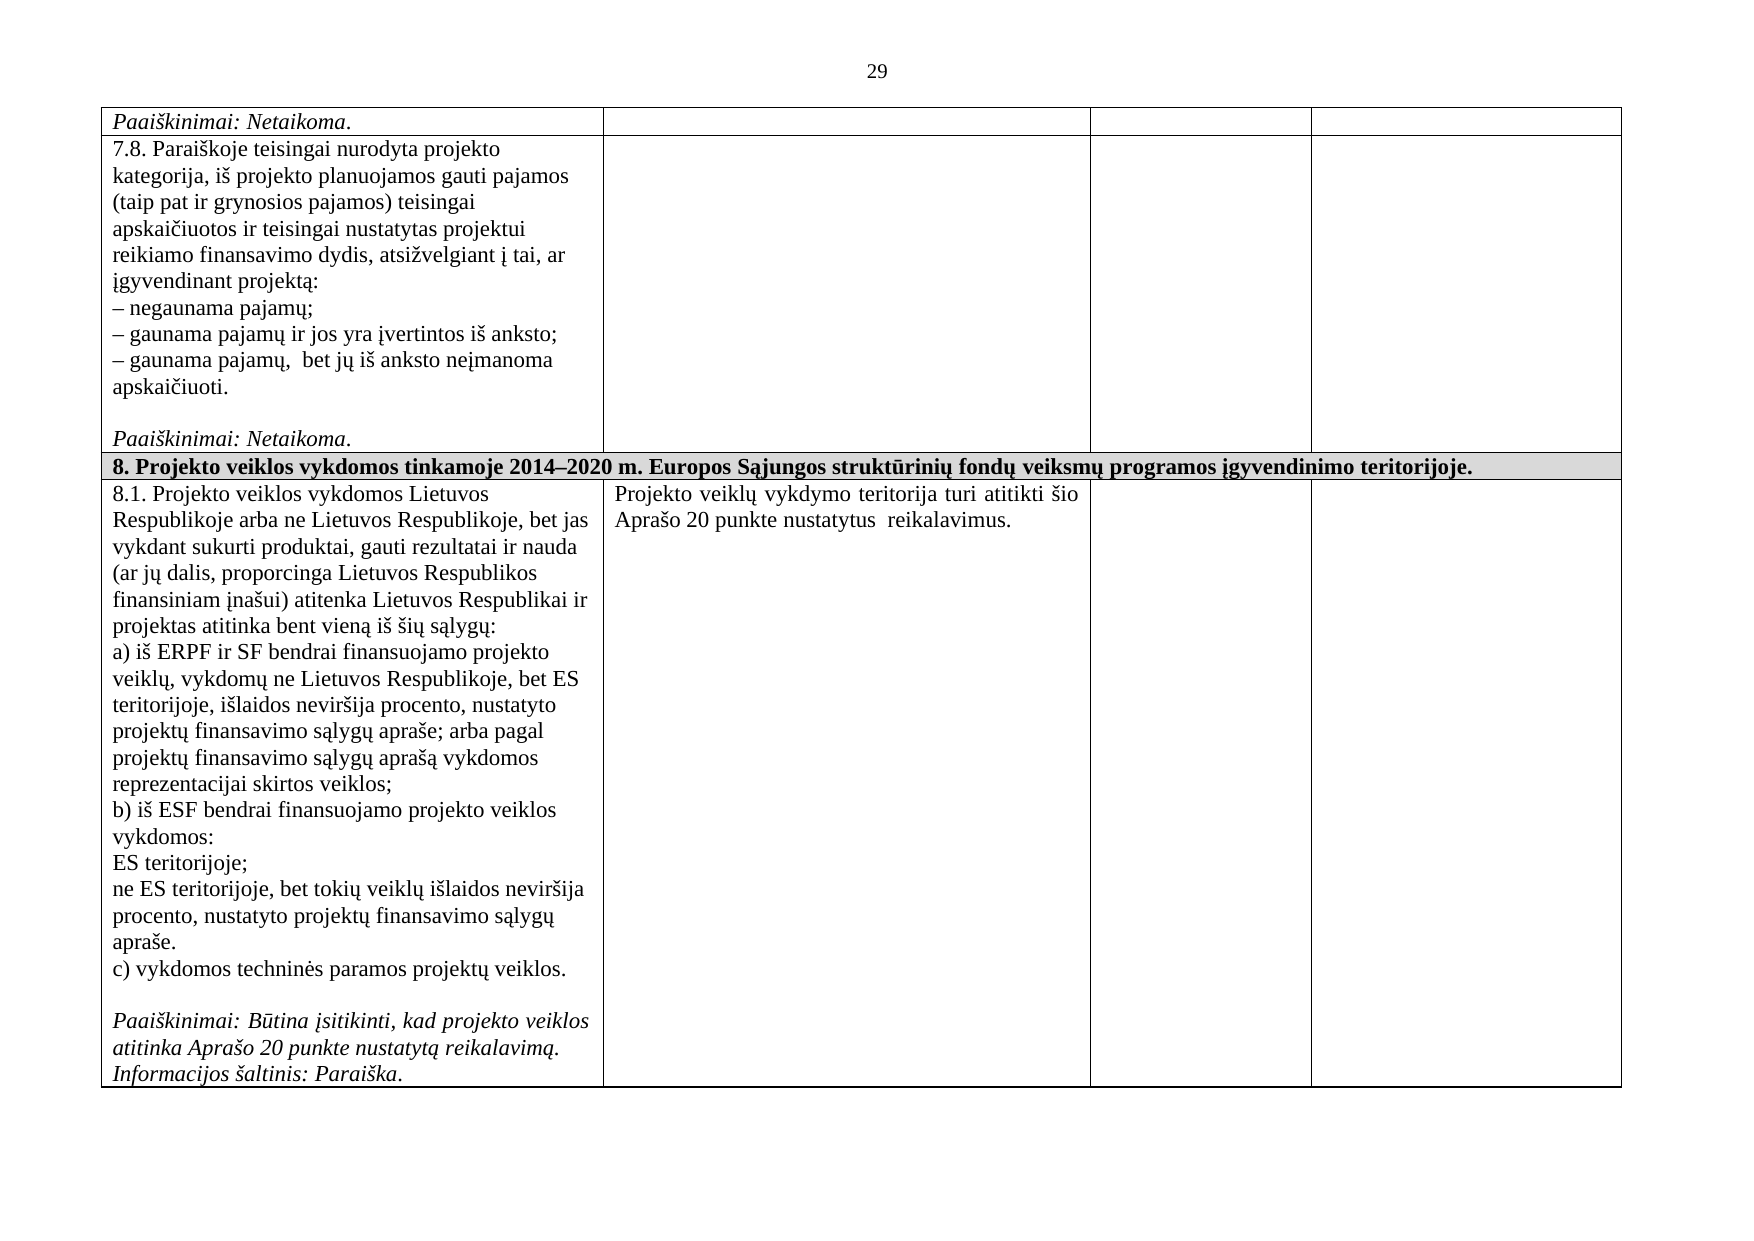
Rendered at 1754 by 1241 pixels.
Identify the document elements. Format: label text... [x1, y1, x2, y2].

table_cell Paaiškinimai: Netaikoma. [102, 108, 603, 134]
table_cell 7.8. Paraiškoje teisingai nurodyta projekto kategorija, iš projekto planuojamos gauti pajamos (taip pat ir grynosios pajamos) teisingai apskaičiuotos ir teisingai nustatytas projektui reikiamo finansavimo dydis, atsižvelgiant į tai, ar įgyvendinant projektą: – negaunama pajamų; – gaunama pajamų ir jos yra įvertintos iš anksto; – gaunama pajamų, bet jų iš anksto neįmanoma apskaičiuoti. Paaiškinimai: Netaikoma. [102, 136, 603, 452]
table_cell Projekto veiklų vykdymo teritorija turi atitikti šio Aprašo 20 punkte nustatytus reikalavimus. [604, 480, 1090, 1086]
table_cell [1091, 480, 1311, 1086]
table_cell [1312, 136, 1621, 452]
table_cell [1091, 136, 1311, 452]
table_cell [604, 136, 1090, 452]
table_cell [604, 108, 1090, 134]
table_cell [1312, 108, 1621, 134]
table_cell [1312, 480, 1621, 1086]
table_cell [1091, 108, 1311, 134]
table_cell 8. Projekto veiklos vykdomos tinkamoje 2014–2020 m. Europos Sąjungos struktūrinių fondų veiksmų programos įgyvendinimo teritorijoje. [102, 453, 1621, 479]
table_cell 8.1. Projekto veiklos vykdomos Lietuvos Respublikoje arba ne Lietuvos Respublikoje, bet jas vykdant sukurti produktai, gauti rezultatai ir nauda (ar jų dalis, proporcinga Lietuvos Respublikos finansiniam įnašui) atitenka Lietuvos Respublikai ir projektas atitinka bent vieną iš šių sąlygų: a) iš ERPF ir SF bendrai finansuojamo projekto veiklų, vykdomų ne Lietuvos Respublikoje, bet ES teritorijoje, išlaidos neviršija procento, nustatyto projektų finansavimo sąlygų apraše; arba pagal projektų finansavimo sąlygų aprašą vykdomos reprezentacijai skirtos veiklos; b) iš ESF bendrai finansuojamo projekto veiklos vykdomos: ES teritorijoje; ne ES teritorijoje, bet tokių veiklų išlaidos neviršija procento, nustatyto projektų finansavimo sąlygų apraše. c) vykdomos techninės paramos projektų veiklos. Paaiškinimai: Būtina įsitikinti, kad projekto veiklos atitinka Aprašo 20 punkte nustatytą reikalavimą. Informacijos šaltinis: Paraiška. [102, 480, 603, 1086]
